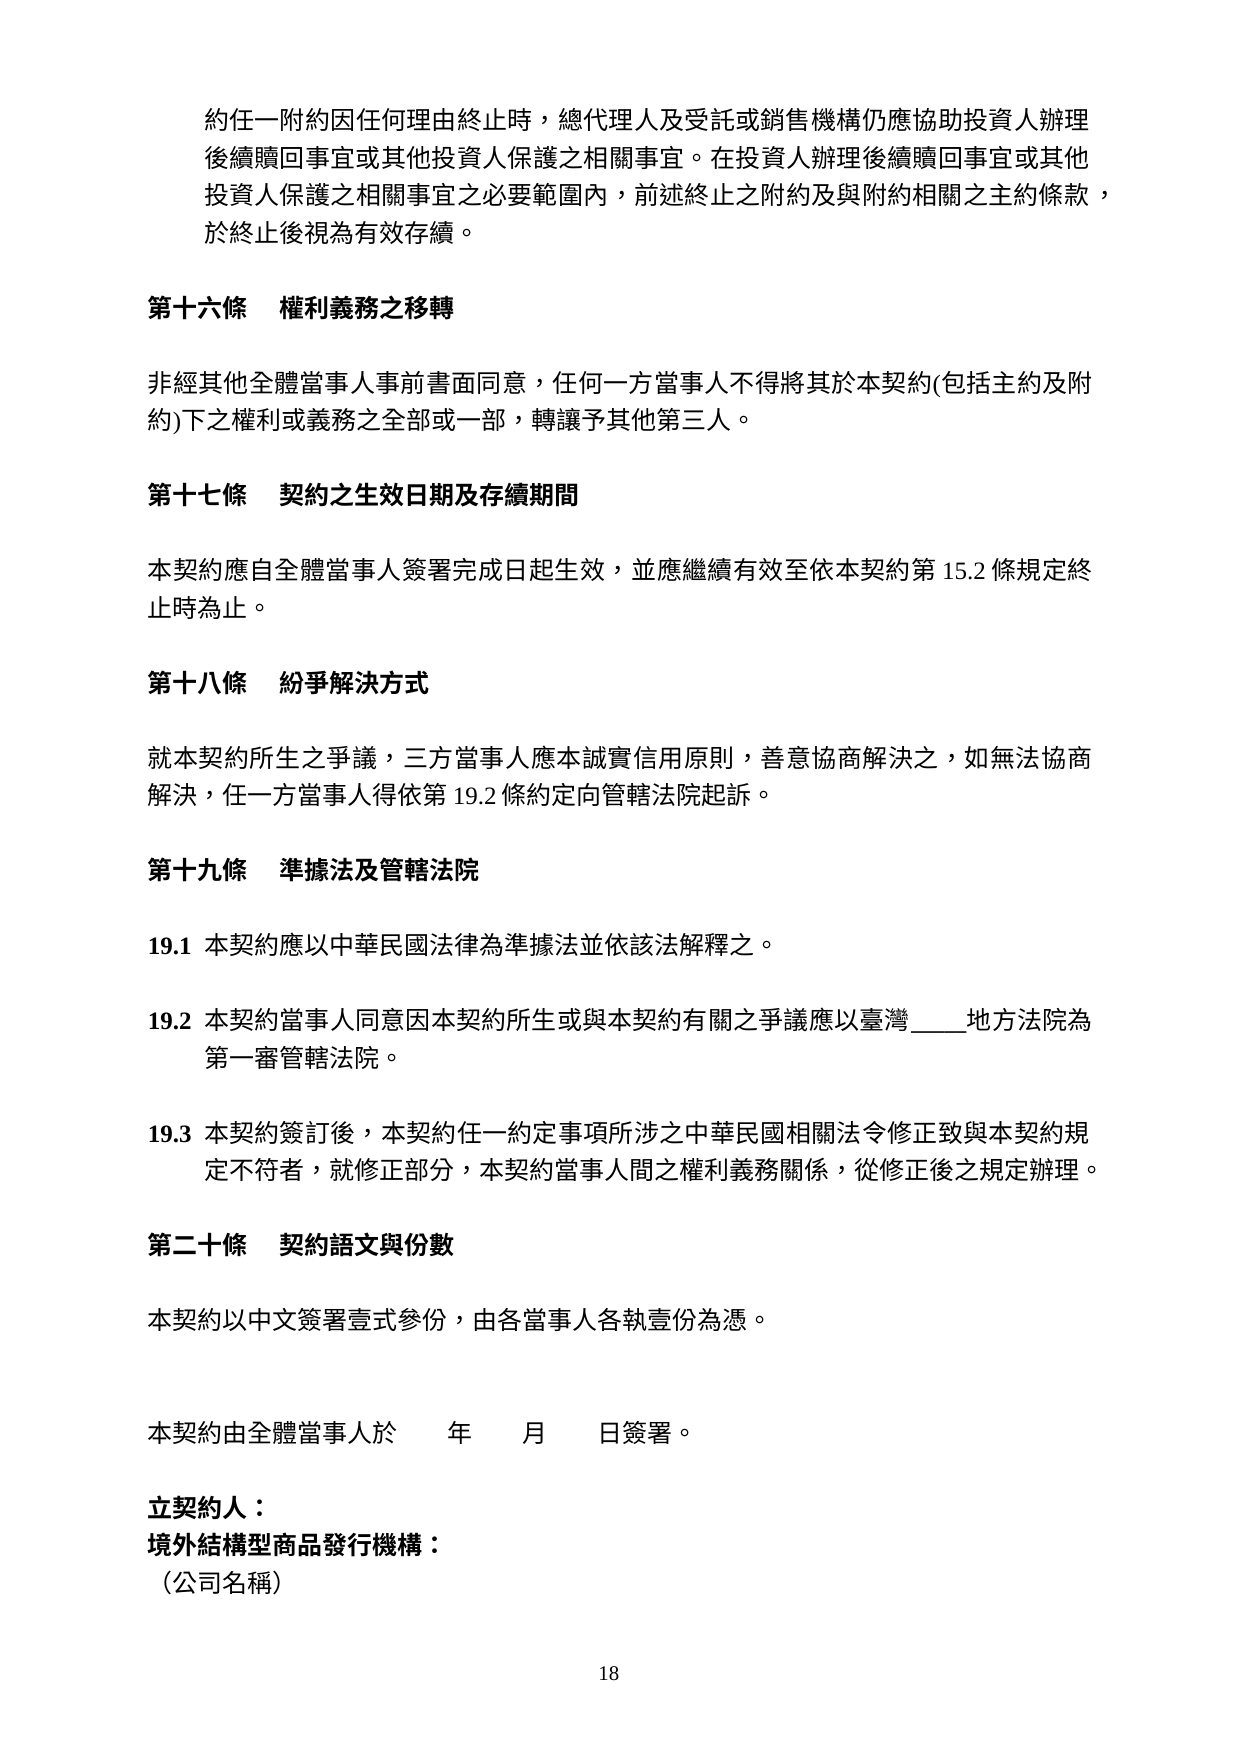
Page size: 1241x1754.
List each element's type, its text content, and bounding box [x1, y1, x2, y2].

list 準據法及管轄法院 [148, 850, 1092, 887]
text 境外結構型商品發行機構： [148, 1525, 1092, 1562]
text 本契約由全體當事人於 年 月 日簽署。 [148, 1412, 1092, 1450]
list 契約語文與份數 [148, 1225, 1092, 1262]
text 非經其他全體當事人事前書面同意，任何一方當事人不得將其於本契約(包括主約及附約)下之權利或義務之全部或一部，轉讓予其他第三人。 [148, 362, 1092, 437]
list 權利義務之移轉 [148, 287, 1092, 325]
list 本契約簽訂後，本契約任一約定事項所涉之中華民國相關法令修正致與本契約規定不符者，就修正部分，本契約當事人間之權利義務關係，從修正後之規定辦理。 [148, 1112, 1092, 1187]
text 就本契約所生之爭議，三方當事人應本誠實信用原則，善意協商解決之，如無法協商解決，任一方當事人得依第19.2條約定向管轄法院起訴。 [148, 737, 1092, 812]
list 本契約應以中華民國法律為準據法並依該法解釋之。 [148, 925, 1092, 962]
list 契約之生效日期及存續期間 [148, 475, 1092, 512]
text 本契約應自全體當事人簽署完成日起生效，並應繼續有效至依本契約第15.2條規定終止時為止。 [148, 550, 1092, 625]
text 本契約以中文簽署壹式參份，由各當事人各執壹份為憑。 [148, 1300, 1092, 1337]
list 本契約當事人同意因本契約所生或與本契約有關之爭議應以臺灣_____地方法院為第一審管轄法院。 [148, 1000, 1092, 1075]
list 紛爭解決方式 [148, 662, 1092, 700]
list 如(1)因總代理人無法繼續代理本約境外結構型商品，於轉由其他總代理人辦理前；或(2)因境外結構型商品發行機構無法繼續提供本約境外結構型商品時；或(3)本契約任一附約因任何理由終止時，總代理人及受託或銷售機構仍應協助投資人辦理後續贖回事宜或其他投資人保護之相關事宜。在投資人辦理後續贖回事宜或其他投資人保護之相關事宜之必要範圍內，前述終止之附約及與附約相關之主約條款，於終止後視為有效存續。 [148, 100, 1092, 250]
text 立契約人： [148, 1487, 1092, 1525]
text （公司名稱） [148, 1562, 1092, 1600]
